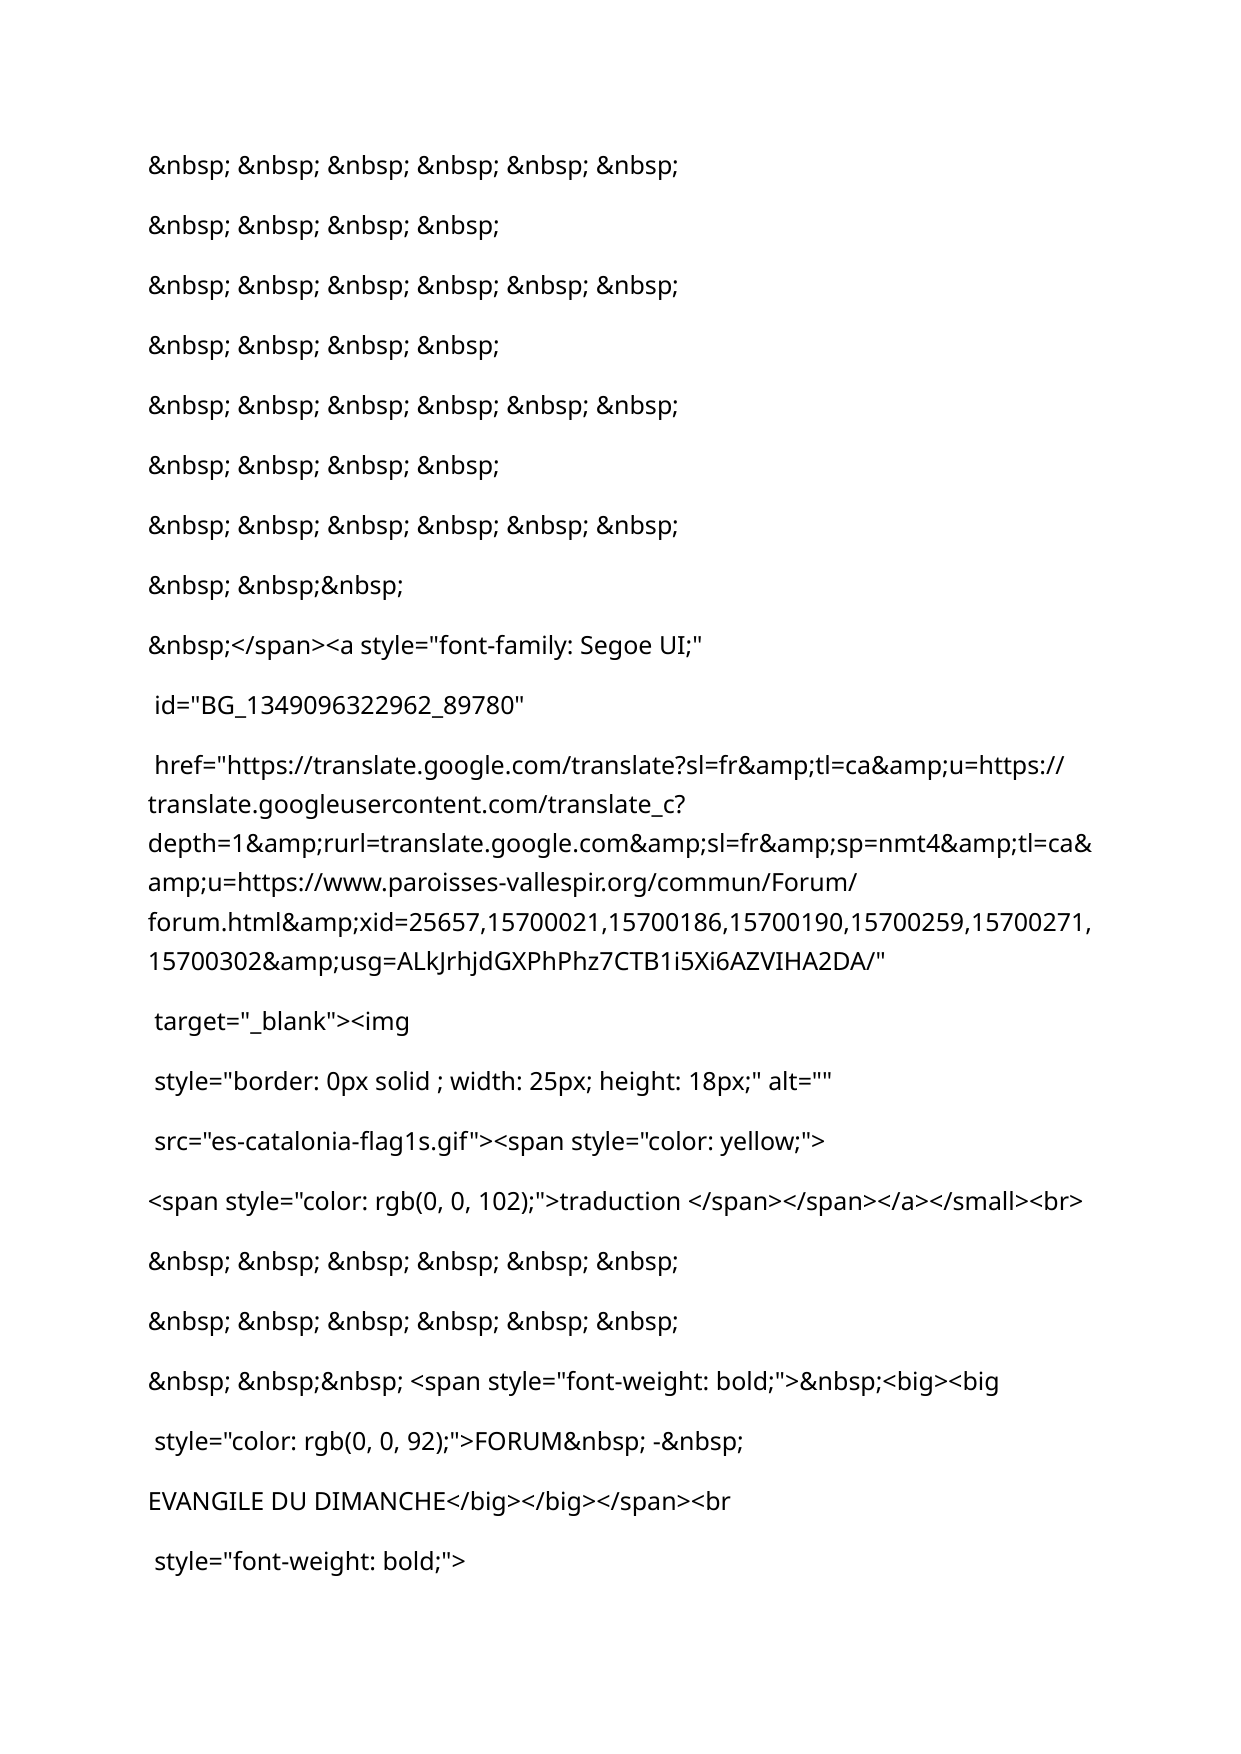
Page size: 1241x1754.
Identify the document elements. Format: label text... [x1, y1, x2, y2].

text &nbsp;</span><a style="font-family: Segoe UI;" [148, 628, 1093, 662]
text &nbsp; &nbsp; &nbsp; &nbsp; [148, 448, 1093, 482]
text src="es-catalonia-flag1s.gif"><span style="color: yellow;"> [148, 1123, 1093, 1157]
text <span style="color: rgb(0, 0, 102);">traduction </span></span></a></small><br> [148, 1183, 1093, 1217]
text &nbsp; &nbsp; &nbsp; &nbsp; &nbsp; &nbsp; [148, 1303, 1093, 1337]
text &nbsp; &nbsp; &nbsp; &nbsp; &nbsp; &nbsp; [148, 148, 1093, 182]
text &nbsp; &nbsp; &nbsp; &nbsp; [148, 328, 1093, 362]
text &nbsp; &nbsp; &nbsp; &nbsp; &nbsp; &nbsp; [148, 388, 1093, 422]
text &nbsp; &nbsp; &nbsp; &nbsp; &nbsp; &nbsp; [148, 1243, 1093, 1277]
text href="https://translate.google.com/translate?sl=fr&amp;tl=ca&amp;u=https://translate.googleusercontent.com/translate_c?depth=1&amp;rurl=translate.google.com&amp;sl=fr&amp;sp=nmt4&amp;tl=ca&amp;u=https://www.paroisses-vallespir.org/commun/Forum/forum.html&amp;xid=25657,15700021,15700186,15700190,15700259,15700271,15700302&amp;usg=ALkJrhjdGXPhPhz7CTB1i5Xi6AZVIHA2DA/" [148, 748, 1093, 977]
text style="border: 0px solid ; width: 25px; height: 18px;" alt="" [148, 1063, 1093, 1097]
text &nbsp; &nbsp;&nbsp; <span style="font-weight: bold;">&nbsp;<big><big [148, 1363, 1093, 1397]
text id="BG_1349096322962_89780" [148, 688, 1093, 722]
text EVANGILE DU DIMANCHE</big></big></span><br [148, 1483, 1093, 1517]
text target="_blank"><img [148, 1003, 1093, 1037]
text style="color: rgb(0, 0, 92);">FORUM&nbsp; -&nbsp; [148, 1423, 1093, 1457]
text &nbsp; &nbsp; &nbsp; &nbsp; [148, 208, 1093, 242]
text &nbsp; &nbsp; &nbsp; &nbsp; &nbsp; &nbsp; [148, 268, 1093, 302]
text &nbsp; &nbsp; &nbsp; &nbsp; &nbsp; &nbsp; [148, 508, 1093, 542]
text style="font-weight: bold;"> [148, 1543, 1093, 1577]
text &nbsp; &nbsp;&nbsp; [148, 568, 1093, 602]
